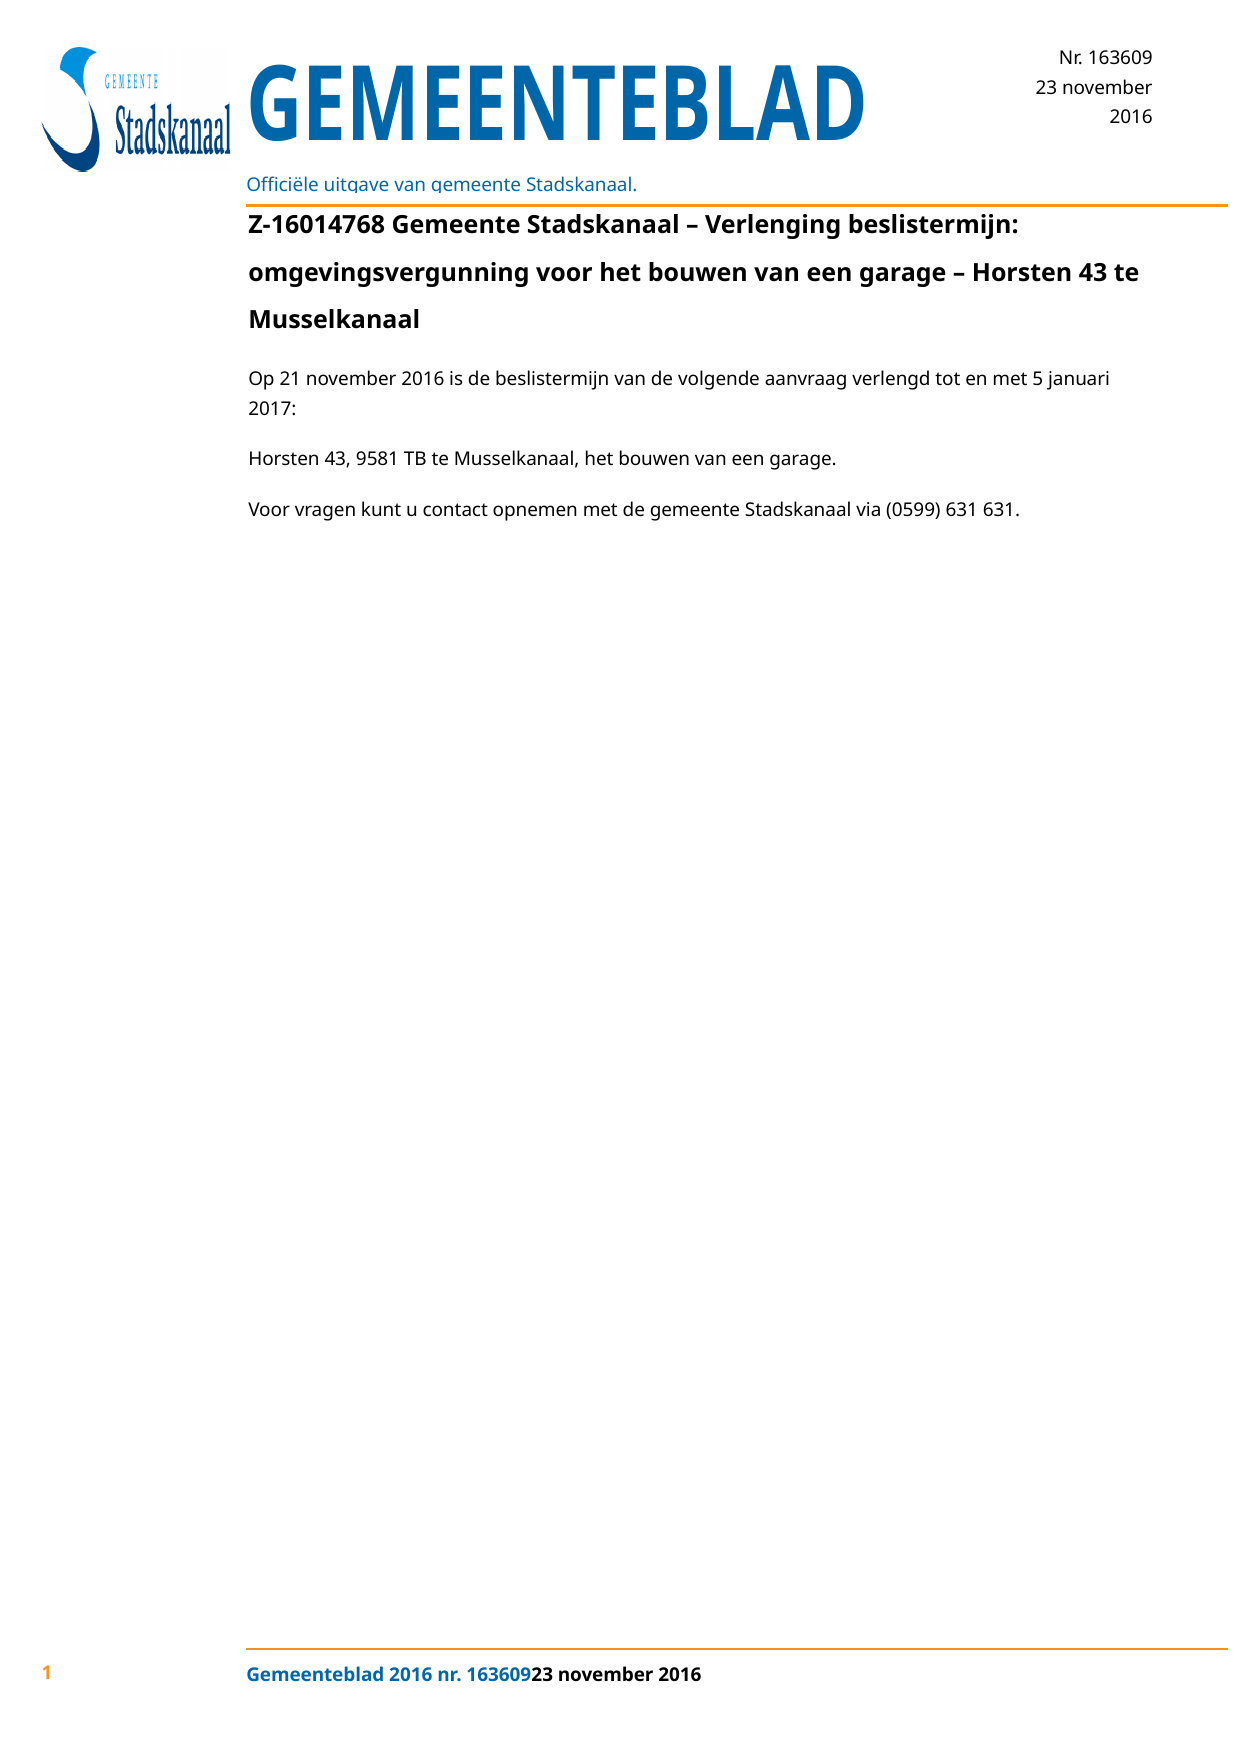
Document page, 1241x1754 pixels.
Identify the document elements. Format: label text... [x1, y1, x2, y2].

text Z-16014768 Gemeente Stadskanaal – Verlenging beslistermijn: omgevingsvergunning voor het bouwen van een garage – Horsten 43 te Musselkanaal [248, 207, 1152, 336]
text Horsten 43, 9581 TB te Musselkanaal, het bouwen van een garage. [248, 446, 1152, 471]
picture [41, 47, 231, 172]
text Voor vragen kunt u contact opnemen met de gemeente Stadskanaal via (0599) 631 631. [248, 496, 1152, 522]
text Op 21 november 2016 is de beslistermijn van de volgende aanvraag verlengd tot en met 5 januari 2017: [248, 366, 1152, 421]
